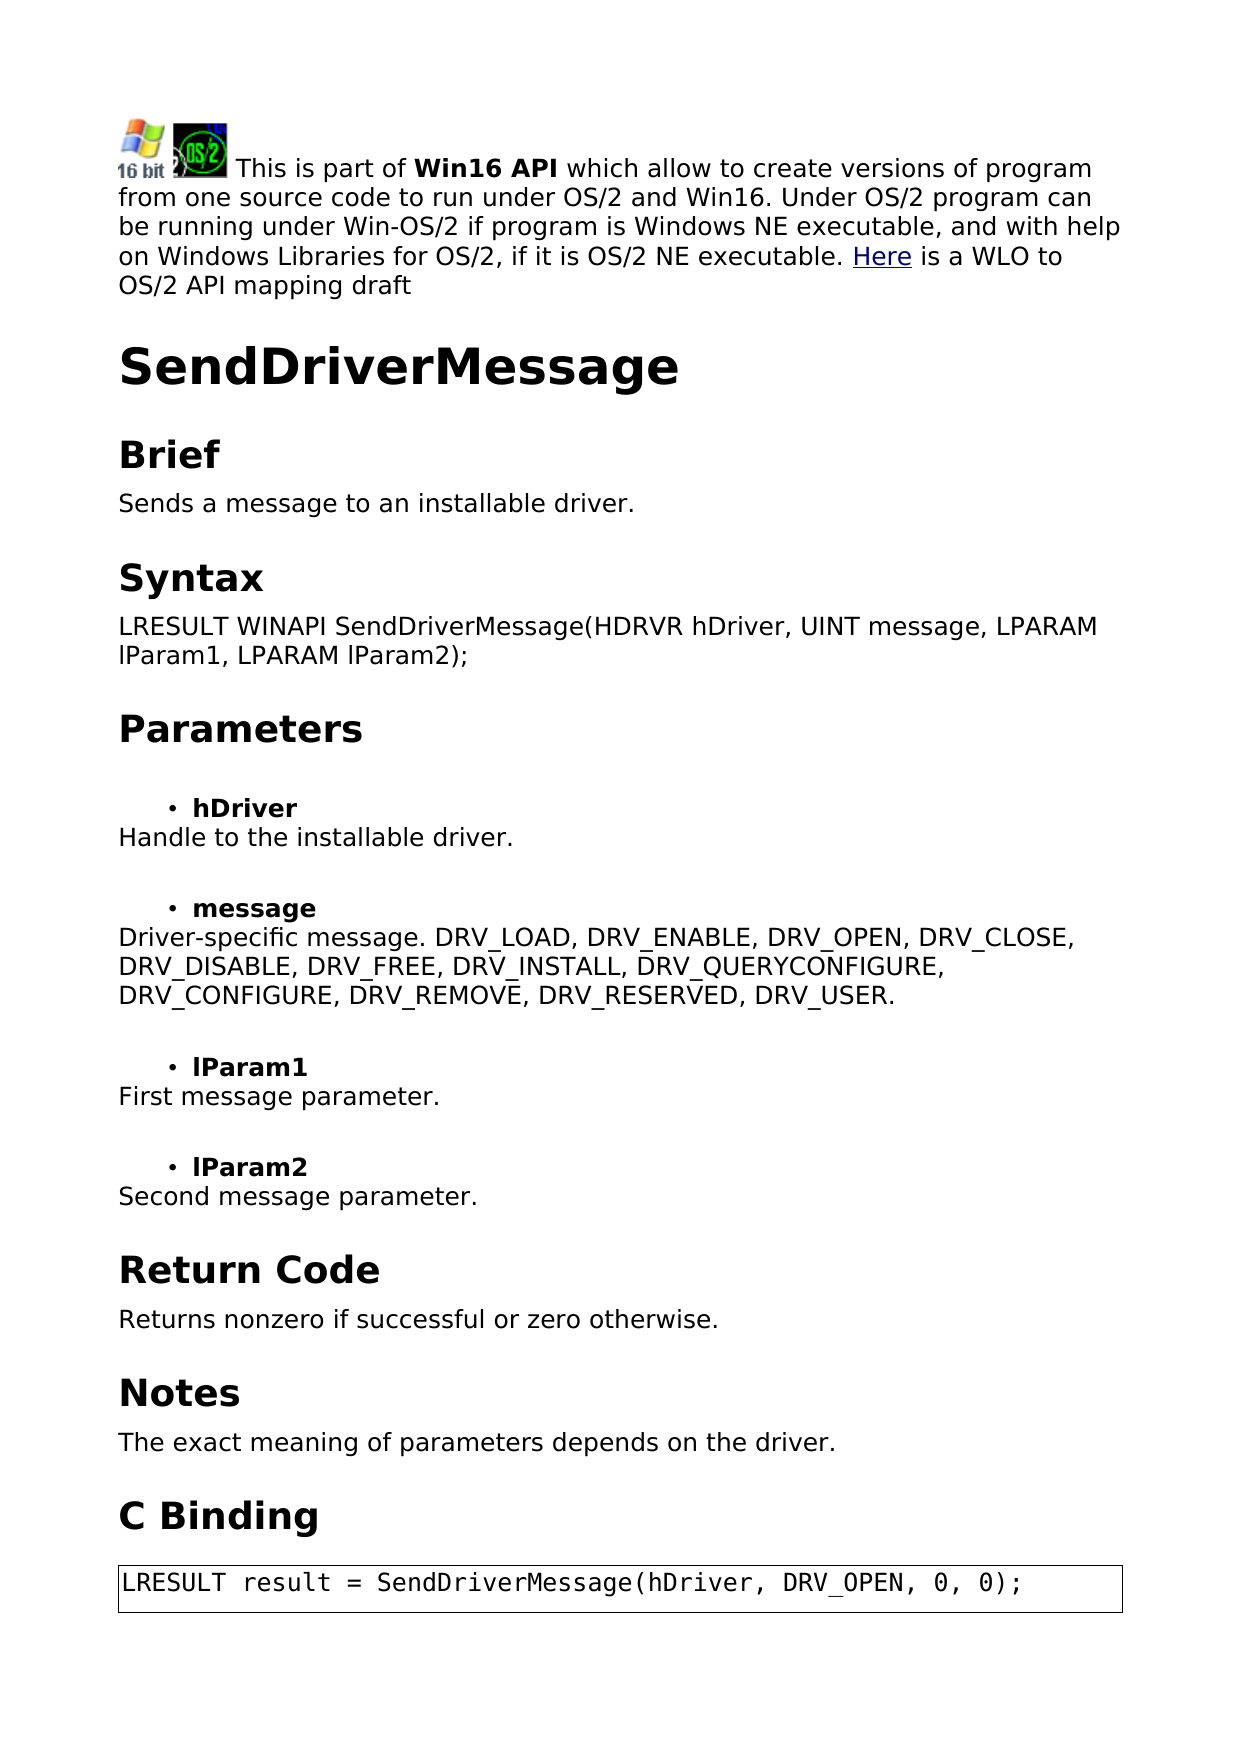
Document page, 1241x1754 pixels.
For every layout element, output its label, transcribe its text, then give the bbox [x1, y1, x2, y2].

picture [118, 118, 166, 178]
list lParam2 [177, 1153, 1122, 1182]
subtitle Brief [118, 433, 1122, 477]
picture [172, 122, 228, 178]
list hDriver [177, 794, 1122, 823]
subtitle C Binding [118, 1494, 1122, 1538]
subtitle Syntax [118, 556, 1122, 600]
text Sends a message to an installable driver. [118, 489, 1122, 519]
text Handle to the installable driver. [118, 823, 1122, 852]
text Second message parameter. [118, 1182, 1122, 1211]
subtitle Parameters [118, 708, 1122, 752]
text LRESULT WINAPI SendDriverMessage(HDRVR hDriver, UINT message, LPARAM lParam1, LPARAM lParam2); [118, 612, 1122, 671]
text First message parameter. [118, 1082, 1122, 1111]
list lParam1 [177, 1053, 1122, 1082]
subtitle Return Code [118, 1249, 1122, 1292]
text The exact meaning of parameters depends on the driver. [118, 1428, 1122, 1457]
text This is part of Win16 API which allow to create versions of program from one source code to run under OS/2 and Win16. Under OS/2 program can be running under Win-OS/2 if program is Windows NE executable, and with help on Windows Libraries for OS/2, if it is OS/2 NE executable. Here is a WLO to OS/2 API mapping draft [118, 118, 1122, 300]
subtitle SendDriverMessage [118, 338, 1122, 396]
text Driver-specific message. DRV_LOAD, DRV_ENABLE, DRV_OPEN, DRV_CLOSE, DRV_DISABLE, DRV_FREE, DRV_INSTALL, DRV_QUERYCONFIGURE, DRV_CONFIGURE, DRV_REMOVE, DRV_RESERVED, DRV_USER. [118, 923, 1122, 1011]
table_header LRESULT result = SendDriverMessage(hDriver, DRV_OPEN, 0, 0); [119, 1566, 1122, 1612]
list message [177, 894, 1122, 923]
subtitle Notes [118, 1372, 1122, 1415]
text Returns nonzero if successful or zero otherwise. [118, 1305, 1122, 1334]
